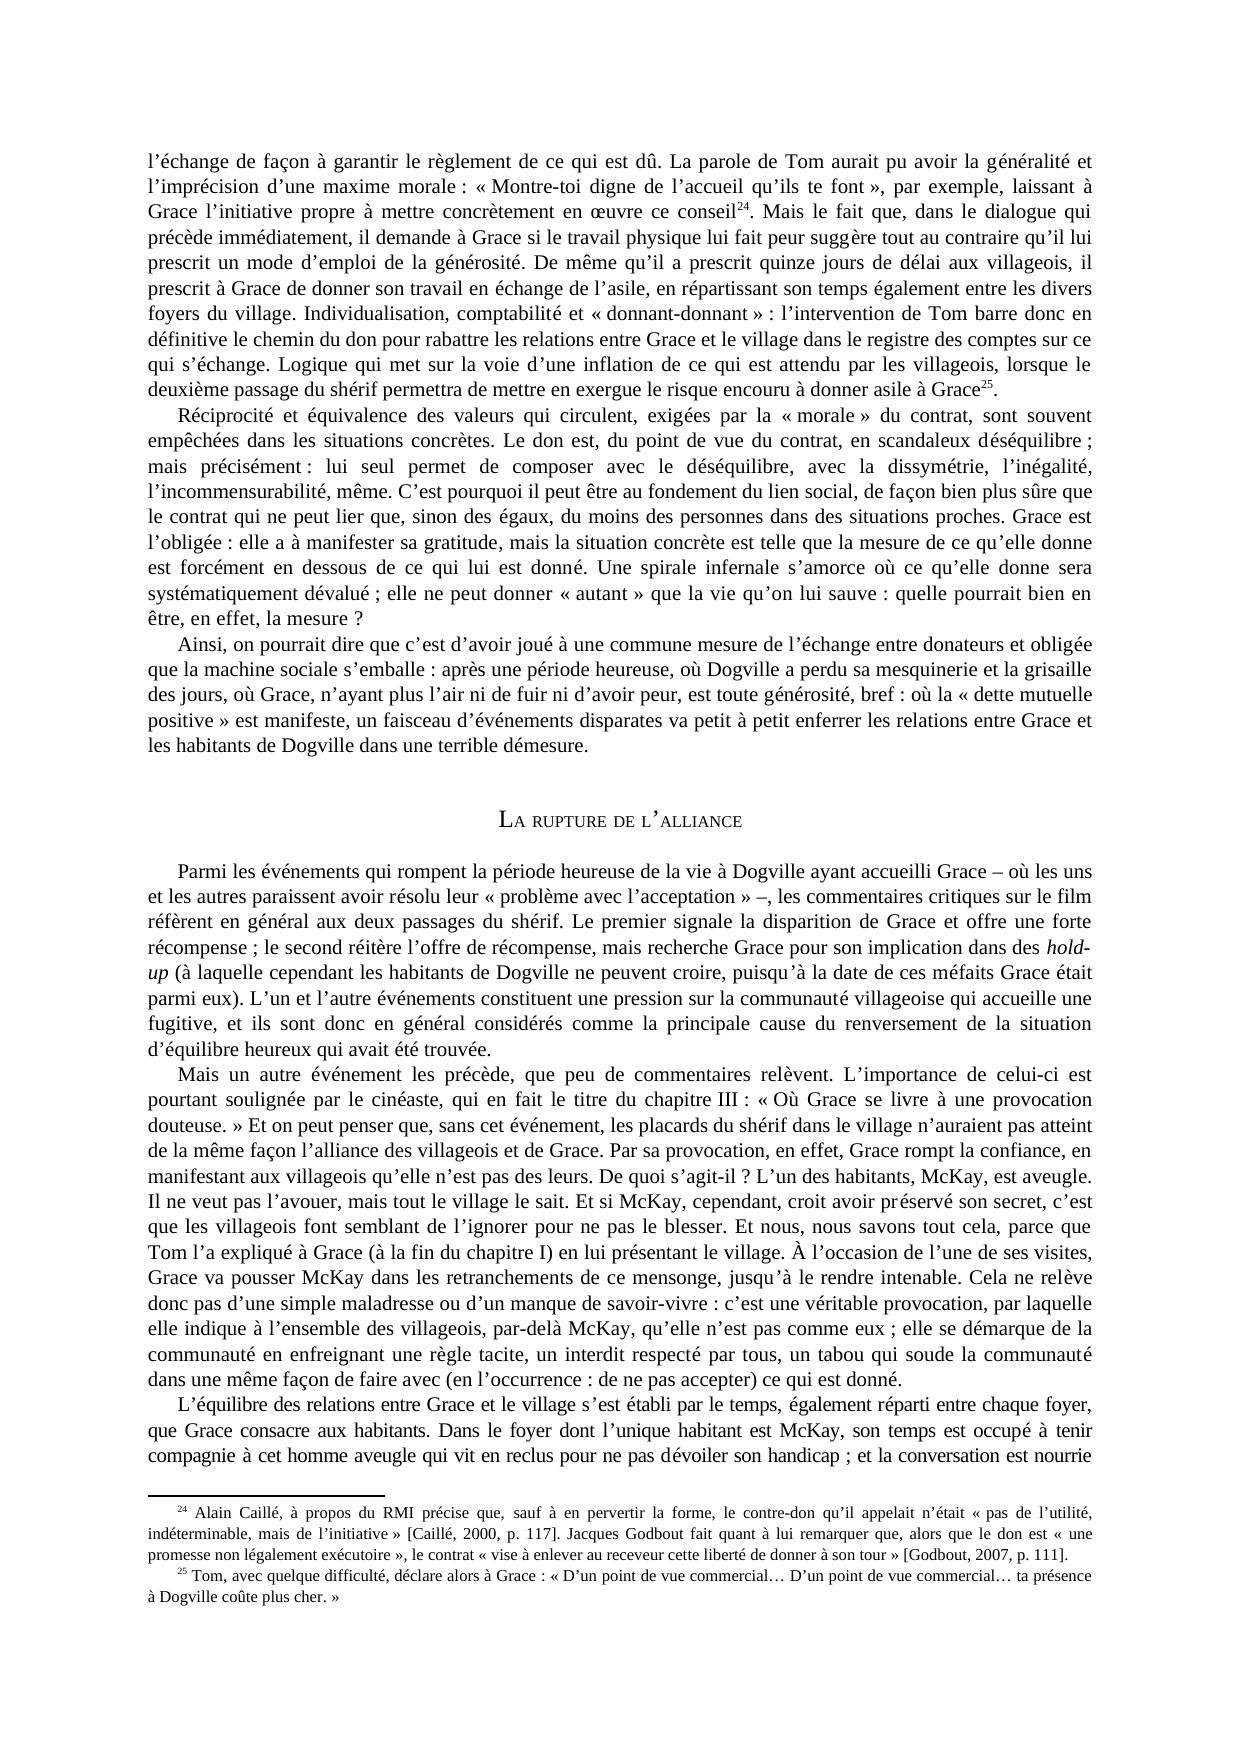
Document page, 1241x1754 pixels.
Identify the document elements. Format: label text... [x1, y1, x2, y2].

text L’équilibre des relations entre Grace et le village s’est établi par le temps, également réparti entre chaque foyer, que Grace consacre aux habitants. Dans le foyer dont l’unique habitant est McKay, son temps est occupé à tenir compagnie à cet homme aveugle qui vit en reclus pour ne pas dévoiler son handicap ; et la conversation est nourrie [148, 1391, 1092, 1468]
text Mais un autre événement les précède, que peu de commentaires relèvent. L’importance de celui-ci est pourtant soulignée par le cinéaste, qui en fait le titre du chapitre III : « Où Grace se livre à une provocation douteuse. » Et on peut penser que, sans cet événement, les placards du shérif dans le village n’auraient pas atteint de la même façon l’alliance des villageois et de Grace. Par sa provocation, en effet, Grace rompt la confiance, en manifestant aux villageois qu’elle n’est pas des leurs. De quoi s’agit-il ? L’un des habitants, McKay, est aveugle. Il ne veut pas l’avouer, mais tout le village le sait. Et si McKay, cependant, croit avoir préservé son secret, c’est que les villageois font semblant de l’ignorer pour ne pas le blesser. Et nous, nous savons tout cela, parce que Tom l’a expliqué à Grace (à la fin du chapitre I) en lui présentant le village. À l’occasion de l’une de ses visites, Grace va pousser McKay dans les retranchements de ce mensonge, jusqu’à le rendre intenable. Cela ne relève donc pas d’une simple maladresse ou d’un manque de savoir-vivre : c’est une véritable provocation, par laquelle elle indique à l’ensemble des villageois, par-delà McKay, qu’elle n’est pas comme eux ; elle se démarque de la communauté en enfreignant une règle tacite, un interdit respecté par tous, un tabou qui soude la communauté dans une même façon de faire avec (en l’occurrence : de ne pas accepter) ce qui est donné. [148, 1061, 1092, 1391]
text Tom, avec quelque difficulté, déclare alors à Grace : « D’un point de vue commercial… D’un point de vue commercial… ta présence à Dogville coûte plus cher. » [148, 1564, 1092, 1606]
text La rupture de l’alliance [148, 808, 1092, 833]
text Réciprocité et équivalence des valeurs qui circulent, exigées par la « morale » du contrat, sont souvent empêchées dans les situations concrètes. Le don est, du point de vue du contrat, en scandaleux déséquilibre ; mais précisément : lui seul permet de composer avec le déséquilibre, avec la dissymétrie, l’inégalité, l’incommensurabilité, même. C’est pourquoi il peut être au fondement du lien social, de façon bien plus sûre que le contrat qui ne peut lier que, sinon des égaux, du moins des personnes dans des situations proches. Grace est l’obligée : elle a à manifester sa gratitude, mais la situation concrète est telle que la mesure de ce qu’elle donne est forcément en dessous de ce qui lui est donné. Une spirale infernale s’amorce où ce qu’elle donne sera systématiquement dévalué ; elle ne peut donner « autant » que la vie qu’on lui sauve : quelle pourrait bien en être, en effet, la mesure ? [148, 402, 1092, 631]
text l’échange de façon à garantir le règlement de ce qui est dû. La parole de Tom aurait pu avoir la généralité et l’imprécision d’une maxime morale : « Montre-toi digne de l’accueil qu’ils te font », par exemple, laissant à Grace l’initiative propre à mettre concrètement en œuvre ce conseil. Mais le fait que, dans le dialogue qui précède immédiatement, il demande à Grace si le travail physique lui fait peur suggère tout au contraire qu’il lui prescrit un mode d’emploi de la générosité. De même qu’il a prescrit quinze jours de délai aux villageois, il prescrit à Grace de donner son travail en échange de l’asile, en répartissant son temps également entre les divers foyers du village. Individualisation, comptabilité et « donnant-donnant » : l’intervention de Tom barre donc en définitive le chemin du don pour rabattre les relations entre Grace et le village dans le registre des comptes sur ce qui s’échange. Logique qui met sur la voie d’une inflation de ce qui est attendu par les villageois, lorsque le deuxième passage du shérif permettra de mettre en exergue le risque encouru à donner asile à Grace. [148, 148, 1092, 402]
text Parmi les événements qui rompent la période heureuse de la vie à Dogville ayant accueilli Grace – où les uns et les autres paraissent avoir résolu leur « problème avec l’acceptation » –, les commentaires critiques sur le film réfèrent en général aux deux passages du shérif. Le premier signale la disparition de Grace et offre une forte récompense ; le second réitère l’offre de récompense, mais recherche Grace pour son implication dans des hold-up (à laquelle cependant les habitants de Dogville ne peuvent croire, puisqu’à la date de ces méfaits Grace était parmi eux). L’un et l’autre événements constituent une pression sur la communauté villageoise qui accueille une fugitive, et ils sont donc en général considérés comme la principale cause du renversement de la situation d’équilibre heureux qui avait été trouvée. [148, 858, 1092, 1061]
text Ainsi, on pourrait dire que c’est d’avoir joué à une commune mesure de l’échange entre donateurs et obligée que la machine sociale s’emballe : après une période heureuse, où Dogville a perdu sa mesquinerie et la grisaille des jours, où Grace, n’ayant plus l’air ni de fuir ni d’avoir peur, est toute générosité, bref : où la « dette mutuelle positive » est manifeste, un faisceau d’événements disparates va petit à petit enferrer les relations entre Grace et les habitants de Dogville dans une terrible démesure. [148, 631, 1092, 758]
text Alain Caillé, à propos du RMI précise que, sauf à en pervertir la forme, le contre-don qu’il appelait n’était « pas de l’utilité, indéterminable, mais de l’initiative » [Caillé, 2000, p. 117]. Jacques Godbout fait quant à lui remarquer que, alors que le don est « une promesse non légalement exécutoire », le contrat « vise à enlever au receveur cette liberté de donner à son tour » [Godbout, 2007, p. 111]. [148, 1502, 1092, 1564]
